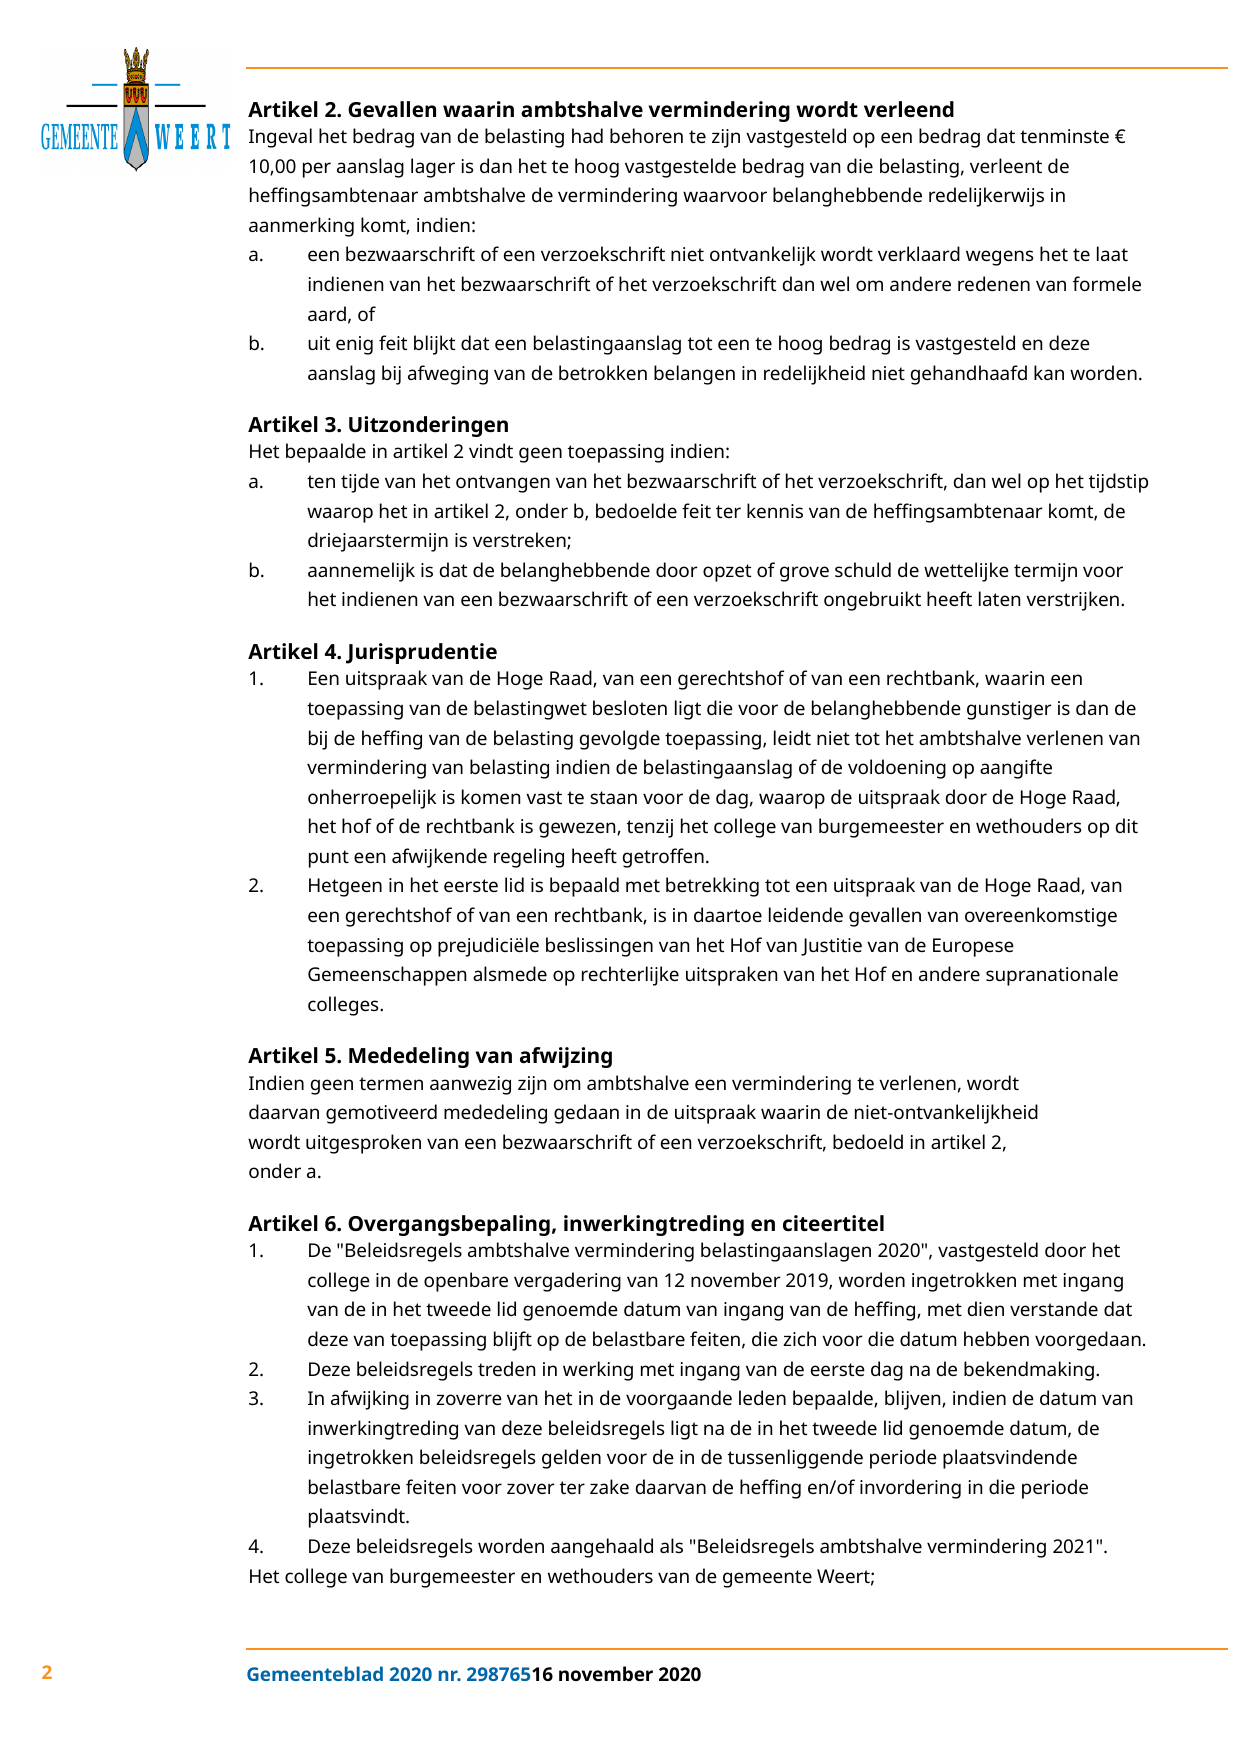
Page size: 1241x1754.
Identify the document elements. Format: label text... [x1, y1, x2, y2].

text wordt uitgesproken van een bezwaarschrift of een verzoekschrift, bedoeld in artikel 2, [248, 1129, 1152, 1155]
text Artikel 2. Gevallen waarin ambtshalve vermindering wordt verleend [248, 95, 1152, 123]
text Artikel 4. Jurisprudentie [248, 637, 1152, 666]
list ten tijde van het ontvangen van het bezwaarschrift of het verzoekschrift, dan wel op het tijdstip waarop het in artikel 2, onder b, bedoelde feit ter kennis van de heffingsambtenaar komt, de driejaarstermijn is verstreken; [248, 468, 1152, 553]
text daarvan gemotiveerd mededeling gedaan in de uitspraak waarin de niet-ontvankelijkheid [248, 1099, 1152, 1125]
list Deze beleidsregels treden in werking met ingang van de eerste dag na de bekendmaking. [248, 1356, 1152, 1381]
text Het college van burgemeester en wethouders van de gemeente Weert; [248, 1563, 1152, 1588]
list uit enig feit blijkt dat een belastingaanslag tot een te hoog bedrag is vastgesteld en deze aanslag bij afweging van de betrokken belangen in redelijkheid niet gehandhaafd kan worden. [248, 330, 1152, 386]
list een bezwaarschrift of een verzoekschrift niet ontvankelijk wordt verklaard wegens het te laat indienen van het bezwaarschrift of het verzoekschrift dan wel om andere redenen van formele aard, of [248, 242, 1152, 326]
list Een uitspraak van de Hoge Raad, van een gerechtshof of van een rechtbank, waarin een toepassing van de belastingwet besloten ligt die voor de belanghebbende gunstiger is dan de bij de heffing van de belasting gevolgde toepassing, leidt niet tot het ambtshalve verlenen van vermindering van belasting indien de belastingaanslag of de voldoening op aangifte onherroepelijk is komen vast te staan voor de dag, waarop de uitspraak door de Hoge Raad, het hof of de rechtbank is gewezen, tenzij het college van burgemeester en wethouders op dit punt een afwijkende regeling heeft getroffen. [248, 666, 1152, 869]
list De "Beleidsregels ambtshalve vermindering belastingaanslagen 2020", vastgesteld door het college in de openbare vergadering van 12 november 2019, worden ingetrokken met ingang van de in het tweede lid genoemde datum van ingang van de heffing, met dien verstande dat deze van toepassing blijft op de belastbare feiten, die zich voor die datum hebben voorgedaan. [248, 1237, 1152, 1352]
text Ingeval het bedrag van de belasting had behoren te zijn vastgesteld op een bedrag dat tenminste € 10,00 per aanslag lager is dan het te hoog vastgestelde bedrag van die belasting, verleent de heffingsambtenaar ambtshalve de vermindering waarvoor belanghebbende redelijkerwijs in aanmerking komt, indien: [248, 123, 1152, 238]
list In afwijking in zoverre van het in de voorgaande leden bepaalde, blijven, indien de datum van inwerkingtreding van deze beleidsregels ligt na de in het tweede lid genoemde datum, de ingetrokken beleidsregels gelden voor de in de tussenliggende periode plaatsvindende belastbare feiten voor zover ter zake daarvan de heffing en/of invordering in die periode plaatsvindt. [248, 1385, 1152, 1529]
text onder a. [248, 1158, 1152, 1184]
list Hetgeen in het eerste lid is bepaald met betrekking tot een uitspraak van de Hoge Raad, van een gerechtshof of van een rechtbank, is in daartoe leidende gevallen van overeenkomstige toepassing op prejudiciële beslissingen van het Hof van Justitie van de Europese Gemeenschappen alsmede op rechterlijke uitspraken van het Hof en andere supranationale colleges. [248, 873, 1152, 1017]
text Artikel 6. Overgangsbepaling, inwerkingtreding en citeertitel [248, 1209, 1152, 1237]
list aannemelijk is dat de belanghebbende door opzet of grove schuld de wettelijke termijn voor het indienen van een bezwaarschrift of een verzoekschrift ongebruikt heeft laten verstrijken. [248, 557, 1152, 612]
text Artikel 3. Uitzonderingen [248, 410, 1152, 439]
text Indien geen termen aanwezig zijn om ambtshalve een vermindering te verlenen, wordt [248, 1070, 1152, 1096]
list Deze beleidsregels worden aangehaald als "Beleidsregels ambtshalve vermindering 2021". [248, 1533, 1152, 1559]
text Het bepaalde in artikel 2 vindt geen toepassing indien: [248, 439, 1152, 464]
picture [41, 47, 231, 172]
text Artikel 5. Mededeling van afwijzing [248, 1041, 1152, 1070]
